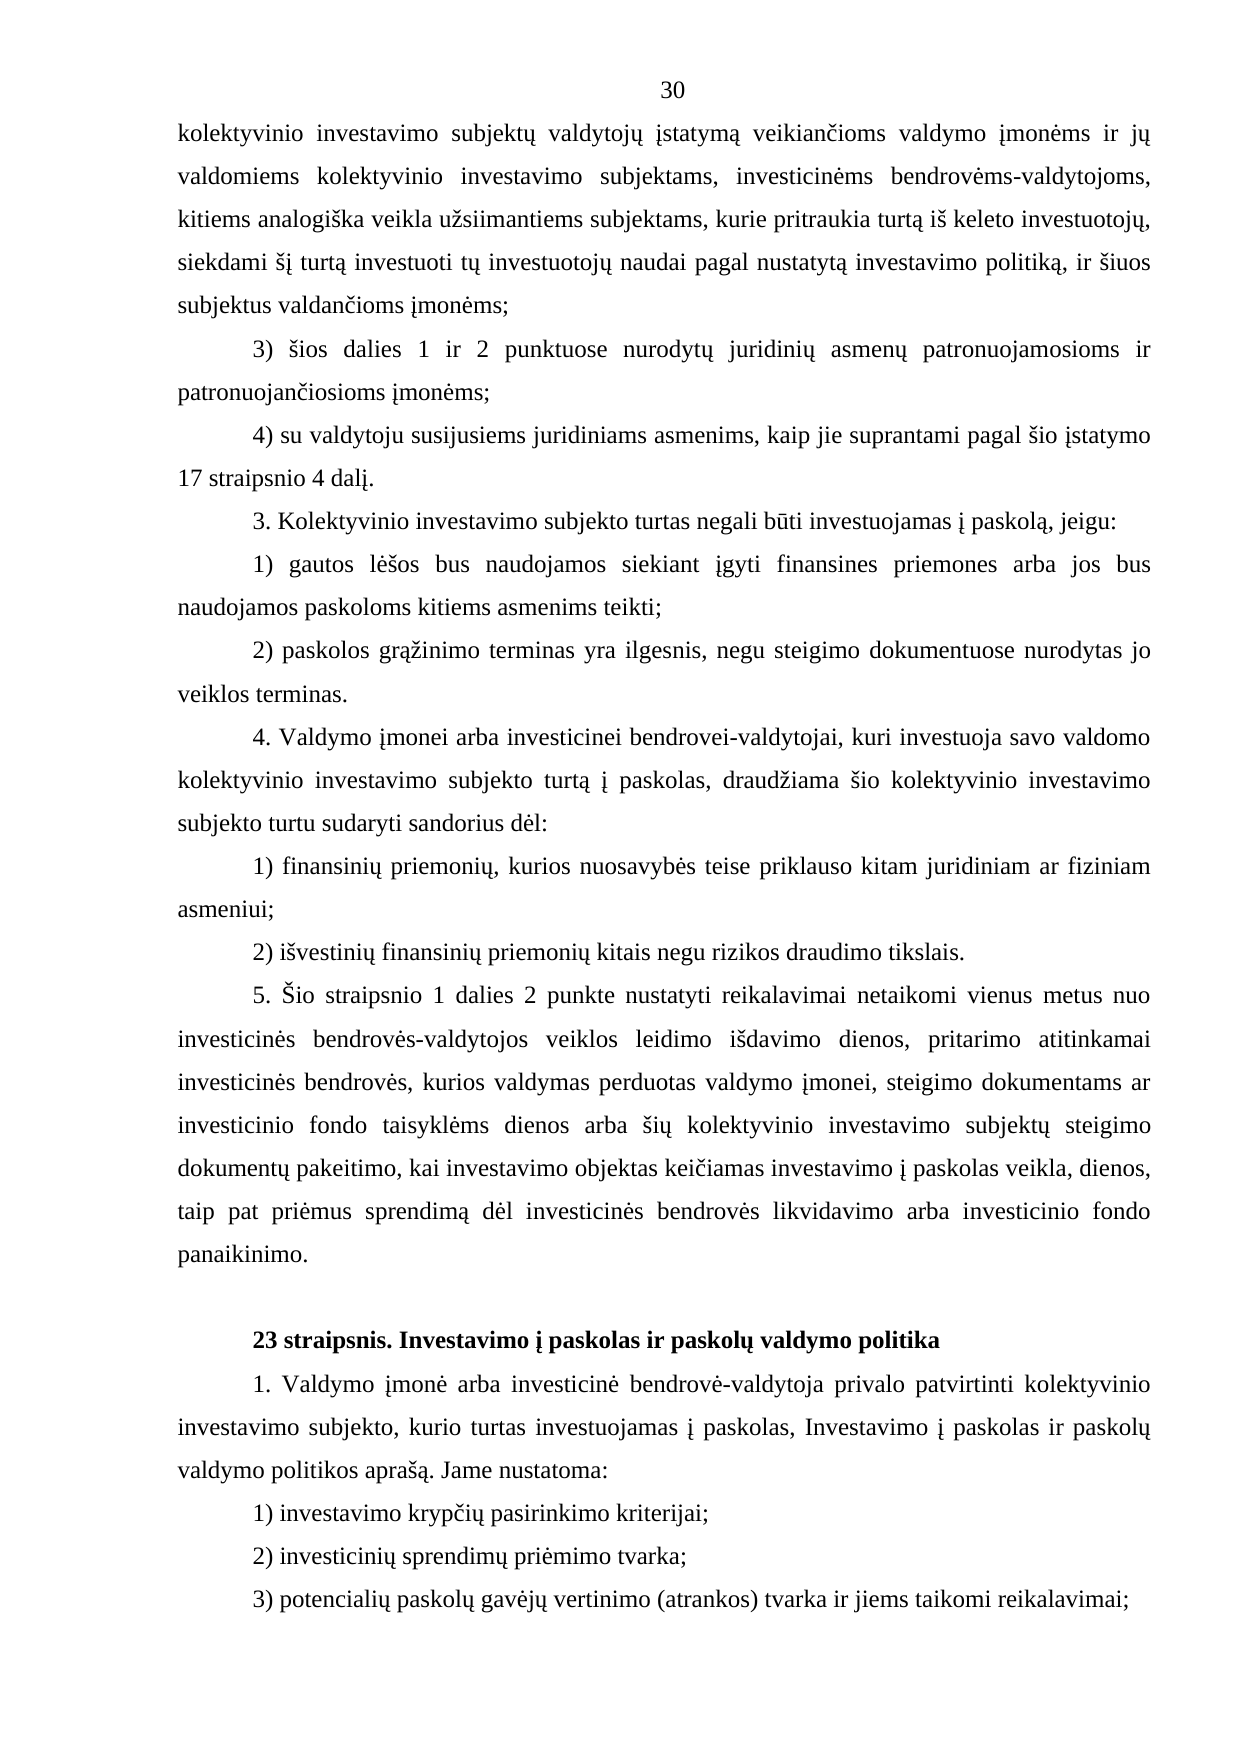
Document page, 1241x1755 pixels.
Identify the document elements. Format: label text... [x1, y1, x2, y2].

text 4) su valdytoju susijusiems juridiniams asmenims, kaip jie suprantami pagal šio įstatymo 17 straipsnio 4 dalį. [177, 420, 1152, 492]
text 2) paskolos grąžinimo terminas yra ilgesnis, negu steigimo dokumentuose nurodytas jo veiklos terminas. [177, 636, 1152, 707]
text 3) šios dalies 1 ir 2 punktuose nurodytų juridinių asmenų patronuojamosioms ir patronuojančiosioms įmonėms; [177, 334, 1152, 406]
text 1. Valdymo įmonė arba investicinė bendrovė-valdytoja privalo patvirtinti kolektyvinio investavimo subjekto, kurio turtas investuojamas į paskolas, Investavimo į paskolas ir paskolų valdymo politikos aprašą. Jame nustatoma: [177, 1369, 1152, 1484]
text 23 straipsnis. Investavimo į paskolas ir paskolų valdymo politika [177, 1326, 1152, 1354]
text 2) išvestinių finansinių priemonių kitais negu rizikos draudimo tikslais. [177, 937, 1152, 966]
text 3) potencialių paskolų gavėjų vertinimo (atrankos) tvarka ir jiems taikomi reikalavimai; [177, 1584, 1152, 1613]
text 3. Kolektyvinio investavimo subjekto turtas negali būti investuojamas į paskolą, jeigu: [177, 506, 1152, 535]
text 4. Valdymo įmonei arba investicinei bendrovei-valdytojai, kuri investuoja savo valdomo kolektyvinio investavimo subjekto turtą į paskolas, draudžiama šio kolektyvinio investavimo subjekto turtu sudaryti sandorius dėl: [177, 722, 1152, 837]
text 2) investicinių sprendimų priėmimo tvarka; [177, 1541, 1152, 1570]
text 1) investavimo krypčių pasirinkimo kriterijai; [177, 1498, 1152, 1527]
text kolektyvinio investavimo subjektų valdytojų įstatymą veikiančioms valdymo įmonėms ir jų valdomiems kolektyvinio investavimo subjektams, investicinėms bendrovėms-valdytojoms, kitiems analogiška veikla užsiimantiems subjektams, kurie pritraukia turtą iš keleto investuotojų, siekdami šį turtą investuoti tų investuotojų naudai pagal nustatytą investavimo politiką, ir šiuos subjektus valdančioms įmonėms; [177, 118, 1152, 319]
text 1) gautos lėšos bus naudojamos siekiant įgyti finansines priemones arba jos bus naudojamos paskoloms kitiems asmenims teikti; [177, 549, 1152, 621]
text 5. Šio straipsnio 1 dalies 2 punkte nustatyti reikalavimai netaikomi vienus metus nuo investicinės bendrovės-valdytojos veiklos leidimo išdavimo dienos, pritarimo atitinkamai investicinės bendrovės, kurios valdymas perduotas valdymo įmonei, steigimo dokumentams ar investicinio fondo taisyklėms dienos arba šių kolektyvinio investavimo subjektų steigimo dokumentų pakeitimo, kai investavimo objektas keičiamas investavimo į paskolas veikla, dienos, taip pat priėmus sprendimą dėl investicinės bendrovės likvidavimo arba investicinio fondo panaikinimo. [177, 981, 1152, 1268]
text 1) finansinių priemonių, kurios nuosavybės teise priklauso kitam juridiniam ar fiziniam asmeniui; [177, 851, 1152, 923]
